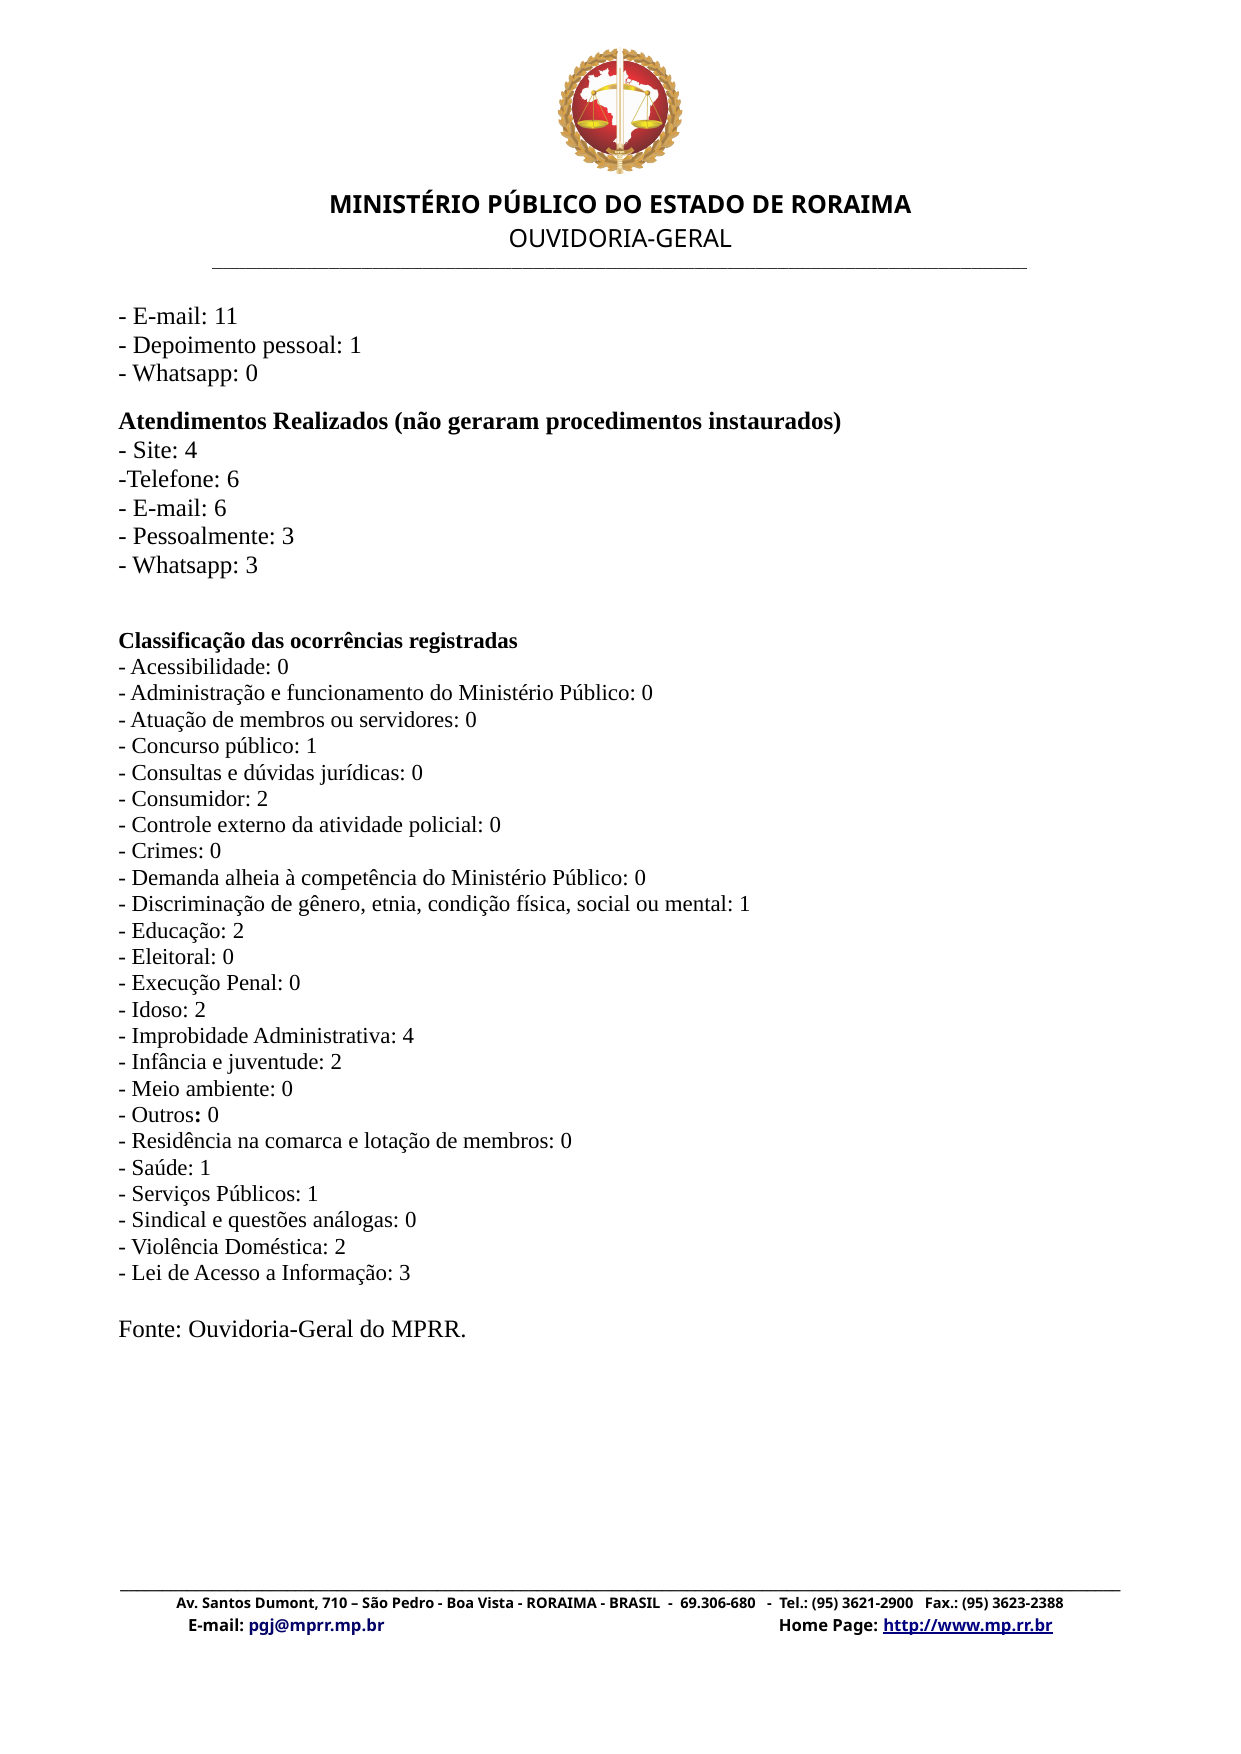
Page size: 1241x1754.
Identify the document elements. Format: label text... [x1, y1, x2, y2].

text - E-mail: 11 [118, 301, 1122, 330]
picture [557, 46, 683, 174]
text - Acessibilidade: 0 [118, 653, 1122, 679]
text Fonte: Ouvidoria-Geral do MPRR. [118, 1314, 1122, 1343]
text - Depoimento pessoal: 1 [118, 330, 1122, 358]
text - Administração e funcionamento do Ministério Público: 0 [118, 679, 1122, 706]
text Classificação das ocorrências registradas [118, 627, 1122, 653]
text - Meio ambiente: 0 [118, 1075, 1122, 1101]
text - Sindical e questões análogas: 0 [118, 1207, 1122, 1233]
text - Outros: 0 [118, 1101, 1122, 1127]
text - Crimes: 0 [118, 838, 1122, 864]
text - Consultas e dúvidas jurídicas: 0 [118, 758, 1122, 785]
text - Residência na comarca e lotação de membros: 0 [118, 1127, 1122, 1154]
text -Telefone: 6 [118, 464, 1122, 493]
text - Saúde: 1 [118, 1154, 1122, 1180]
text - Eleitoral: 0 [118, 943, 1122, 969]
text - Serviços Públicos: 1 [118, 1180, 1122, 1207]
text - Discriminação de gênero, etnia, condição física, social ou mental: 1 [118, 890, 1122, 917]
text - Whatsapp: 3 [118, 550, 1122, 579]
text - Pessoalmente: 3 [118, 521, 1122, 550]
text Atendimentos Realizados (não geraram procedimentos instaurados) [118, 406, 1122, 435]
text - Whatsapp: 0 [118, 358, 1122, 387]
text - Execução Penal: 0 [118, 969, 1122, 996]
text - Lei de Acesso a Informação: 3 [118, 1259, 1122, 1286]
text - Demanda alheia à competência do Ministério Público: 0 [118, 864, 1122, 890]
text - Infância e juventude: 2 [118, 1048, 1122, 1075]
text - Improbidade Administrativa: 4 [118, 1022, 1122, 1048]
text - Violência Doméstica: 2 [118, 1233, 1122, 1259]
text - Concurso público: 1 [118, 732, 1122, 758]
text - Consumidor: 2 [118, 785, 1122, 811]
text - Educação: 2 [118, 917, 1122, 943]
text - Controle externo da atividade policial: 0 [118, 811, 1122, 838]
text - Atuação de membros ou servidores: 0 [118, 706, 1122, 732]
text - Idoso: 2 [118, 996, 1122, 1022]
text - E-mail: 6 [118, 493, 1122, 521]
text - Site: 4 [118, 435, 1122, 464]
